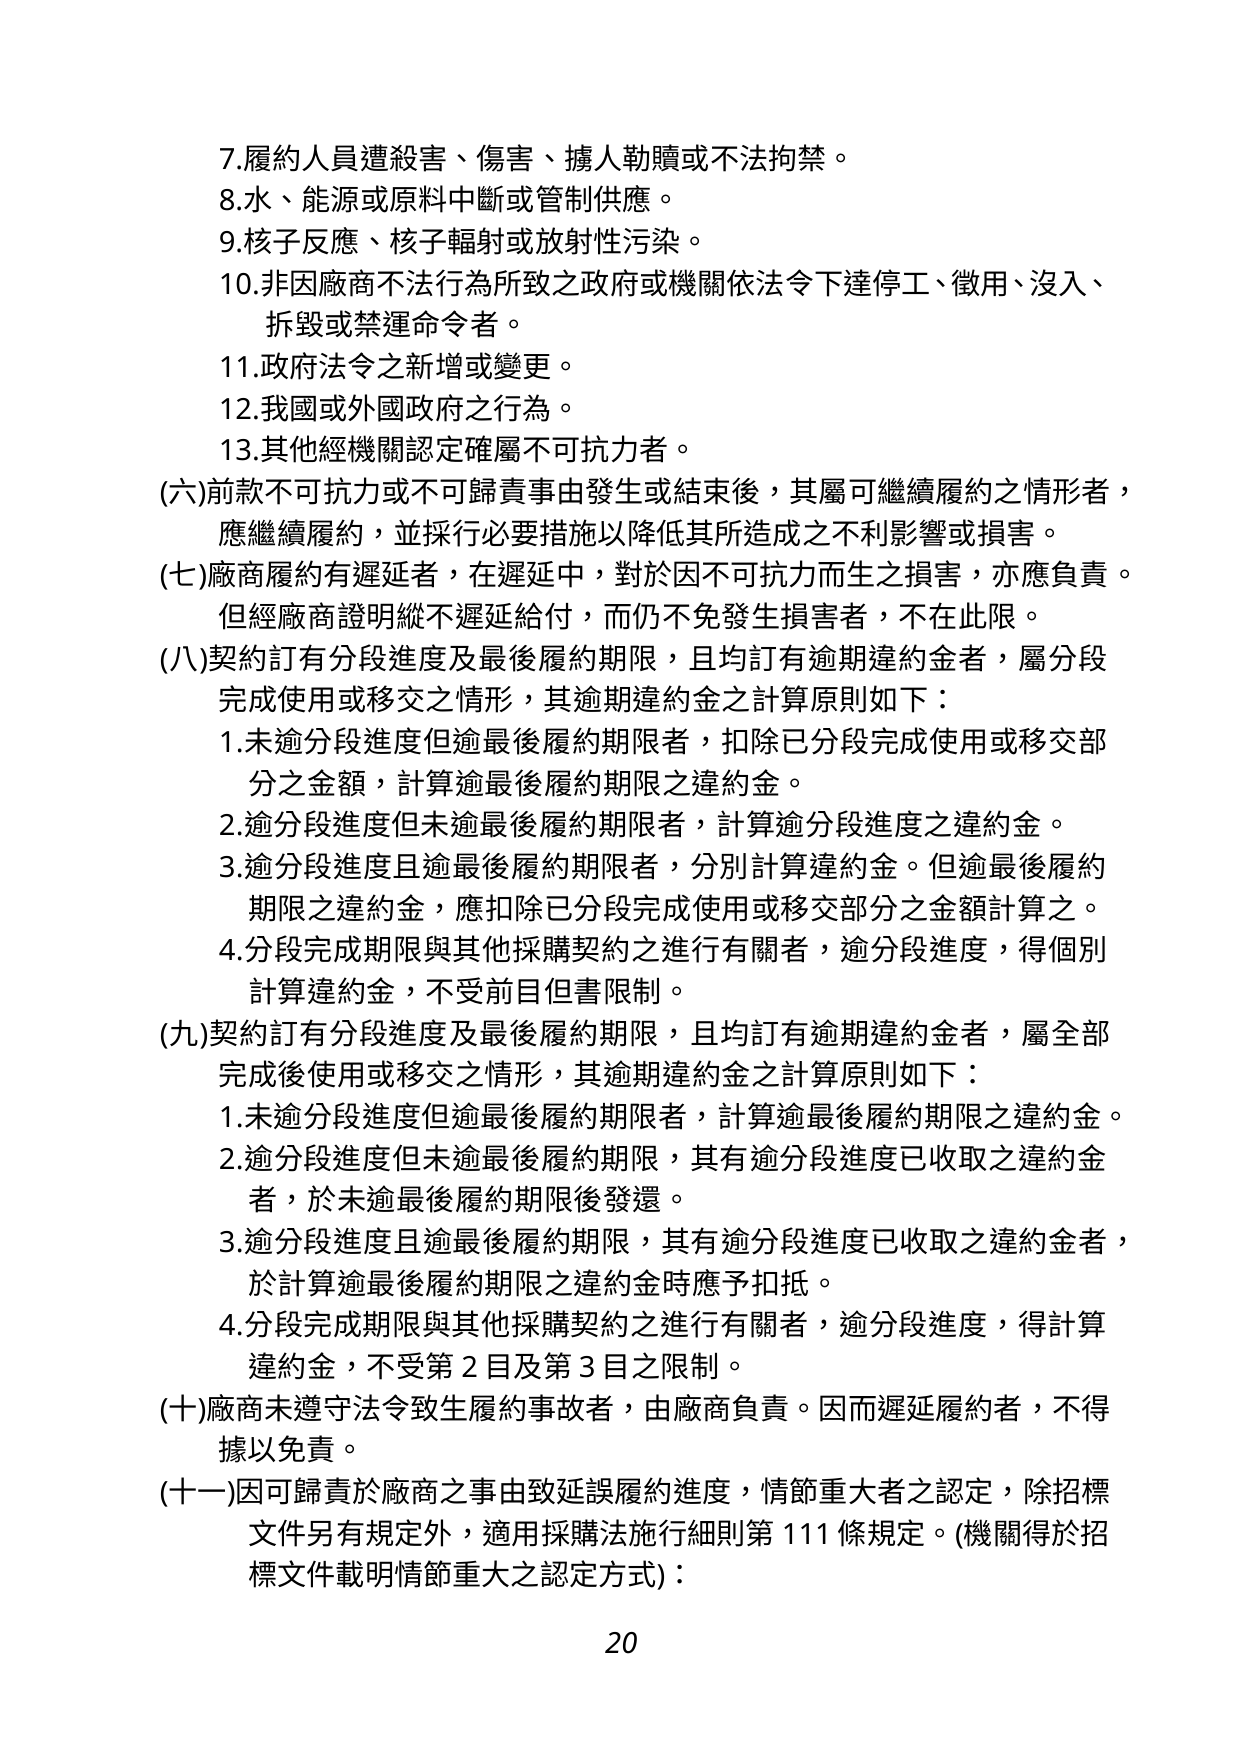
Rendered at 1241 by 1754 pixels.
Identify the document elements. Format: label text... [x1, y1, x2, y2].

text 12.我國或外國政府之行為。 [218, 386, 1108, 427]
text 2.逾分段進度但未逾最後履約期限，其有逾分段進度已收取之違約金者，於未逾最後履約期限後發還。 [218, 1136, 1108, 1219]
text 1.未逾分段進度但逾最後履約期限者，計算逾最後履約期限之違約金。 [218, 1094, 1108, 1136]
text 11.政府法令之新增或變更。 [218, 344, 1108, 386]
text (八)契約訂有分段進度及最後履約期限，且均訂有逾期違約金者，屬分段完成使用或移交之情形，其逾期違約金之計算原則如下： [159, 636, 1110, 719]
text 3.逾分段進度且逾最後履約期限，其有逾分段進度已收取之違約金者，於計算逾最後履約期限之違約金時應予扣抵。 [218, 1219, 1108, 1302]
text 1.未逾分段進度但逾最後履約期限者，扣除已分段完成使用或移交部分之金額，計算逾最後履約期限之違約金。 [218, 719, 1108, 802]
text 13.其他經機關認定確屬不可抗力者。 [218, 427, 1108, 469]
text (九)契約訂有分段進度及最後履約期限，且均訂有逾期違約金者，屬全部完成後使用或移交之情形，其逾期違約金之計算原則如下： [159, 1011, 1110, 1094]
text (七)廠商履約有遲延者，在遲延中，對於因不可抗力而生之損害，亦應負責。但經廠商證明縱不遲延給付，而仍不免發生損害者，不在此限。 [159, 552, 1110, 636]
text 4.分段完成期限與其他採購契約之進行有關者，逾分段進度，得計算違約金，不受第2目及第3目之限制。 [218, 1302, 1108, 1386]
text (十)廠商未遵守法令致生履約事故者，由廠商負責。因而遲延履約者，不得據以免責。 [159, 1386, 1110, 1469]
text 9.核子反應、核子輻射或放射性污染。 [218, 219, 1108, 261]
text 3.逾分段進度且逾最後履約期限者，分別計算違約金。但逾最後履約期限之違約金，應扣除已分段完成使用或移交部分之金額計算之。 [218, 844, 1108, 927]
text 7.履約人員遭殺害、傷害、擄人勒贖或不法拘禁。 [218, 136, 1108, 177]
text 10.非因廠商不法行為所致之政府或機關依法令下達停工、徵用、沒入、拆毀或禁運命令者。 [218, 261, 1108, 344]
text 4.分段完成期限與其他採購契約之進行有關者，逾分段進度，得個別計算違約金，不受前目但書限制。 [218, 927, 1108, 1011]
text 2.逾分段進度但未逾最後履約期限者，計算逾分段進度之違約金。 [218, 802, 1108, 844]
text (六)前款不可抗力或不可歸責事由發生或結束後，其屬可繼續履約之情形者，應繼續履約，並採行必要措施以降低其所造成之不利影響或損害。 [159, 469, 1110, 552]
text (十一)因可歸責於廠商之事由致延誤履約進度，情節重大者之認定，除招標文件另有規定外，適用採購法施行細則第111條規定。(機關得於招標文件載明情節重大之認定方式)： [159, 1469, 1110, 1594]
text 8.水、能源或原料中斷或管制供應。 [218, 177, 1108, 219]
